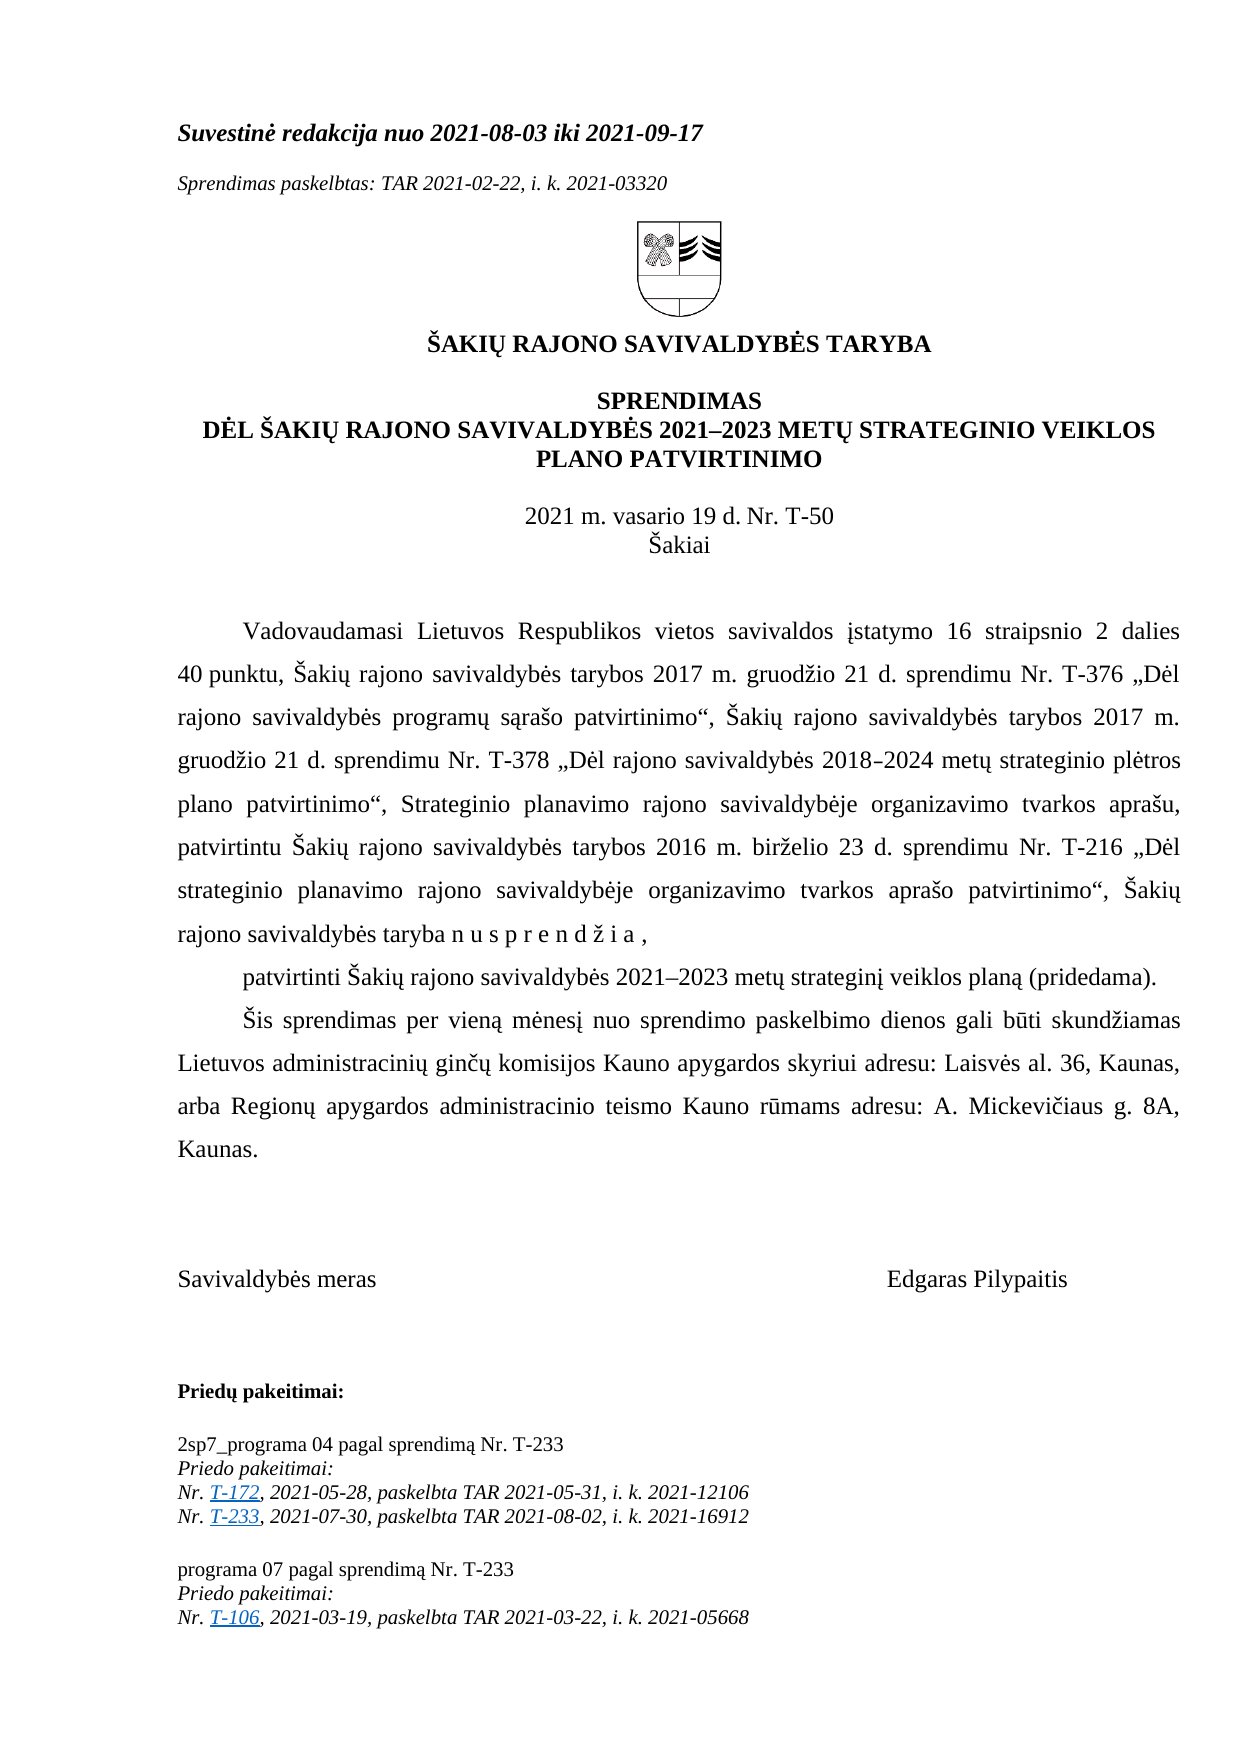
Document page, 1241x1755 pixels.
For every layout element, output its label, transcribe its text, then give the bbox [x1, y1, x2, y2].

text Šakiai [177, 530, 1181, 559]
text Priedo pakeitimai: [177, 1581, 1181, 1605]
text Savivaldybės meras Edgaras Pilypaitis [177, 1264, 1181, 1292]
text Suvestinė redakcija nuo 2021-08-03 iki 2021-09-17 [177, 118, 1181, 147]
text Nr. T-172, 2021-05-28, paskelbta TAR 2021-05-31, i. k. 2021-12106 [177, 1480, 1181, 1504]
text Sprendimas paskelbtas: TAR 2021-02-22, i. k. 2021-03320 [177, 171, 1181, 195]
text programa 07 pagal sprendimą Nr. T-233 [177, 1557, 1181, 1581]
text Priedų pakeitimai: [177, 1379, 1181, 1403]
text SPRENDIMAS [177, 386, 1181, 415]
text 2sp7_programa 04 pagal sprendimą Nr. T-233 [177, 1432, 1181, 1456]
text Priedo pakeitimai: [177, 1456, 1181, 1480]
text patvirtinti Šakių rajono savivaldybės 2021–2023 metų strateginį veiklos planą (pridedama). [177, 962, 1181, 991]
text Nr. T-233, 2021-07-30, paskelbta TAR 2021-08-02, i. k. 2021-16912 [177, 1504, 1181, 1528]
text Nr. T-106, 2021-03-19, paskelbta TAR 2021-03-22, i. k. 2021-05668 [177, 1605, 1181, 1629]
text ŠAKIŲ RAJONO SAVIVALDYBĖS TARYBA [177, 329, 1181, 357]
text Šis sprendimas per vieną mėnesį nuo sprendimo paskelbimo dienos gali būti skundžiamas Lietuvos administracinių ginčų komisijos Kauno apygardos skyriui adresu: Laisvės al. 36, Kaunas, arba Regionų apygardos administracinio teismo Kauno rūmams adresu: A. Mickevičiaus g. 8A, Kaunas. [177, 1005, 1181, 1163]
text Vadovaudamasi Lietuvos Respublikos vietos savivaldos įstatymo 16 straipsnio 2 dalies 40 punktu, Šakių rajono savivaldybės tarybos 2017 m. gruodžio 21 d. sprendimu Nr. T-376 „Dėl rajono savivaldybės programų sąrašo patvirtinimo“, Šakių rajono savivaldybės tarybos 2017 m. gruodžio 21 d. sprendimu Nr. T-378 „Dėl rajono savivaldybės 2018–2024 metų strateginio plėtros plano patvirtinimo“, Strateginio planavimo rajono savivaldybėje organizavimo tvarkos aprašu, patvirtintu Šakių rajono savivaldybės tarybos 2016 m. birželio 23 d. sprendimu Nr. T-216 „Dėl strateginio planavimo rajono savivaldybėje organizavimo tvarkos aprašo patvirtinimo“, Šakių rajono savivaldybės taryba nusprendžia, [177, 616, 1181, 947]
text DĖL ŠAKIŲ RAJONO SAVIVALDYBĖS 2021–2023 METŲ STRATEGINIO VEIKLOS PLANO PATVIRTINIMO [177, 415, 1181, 472]
text 2021 m. vasario 19 d. Nr. T-50 [177, 501, 1181, 530]
